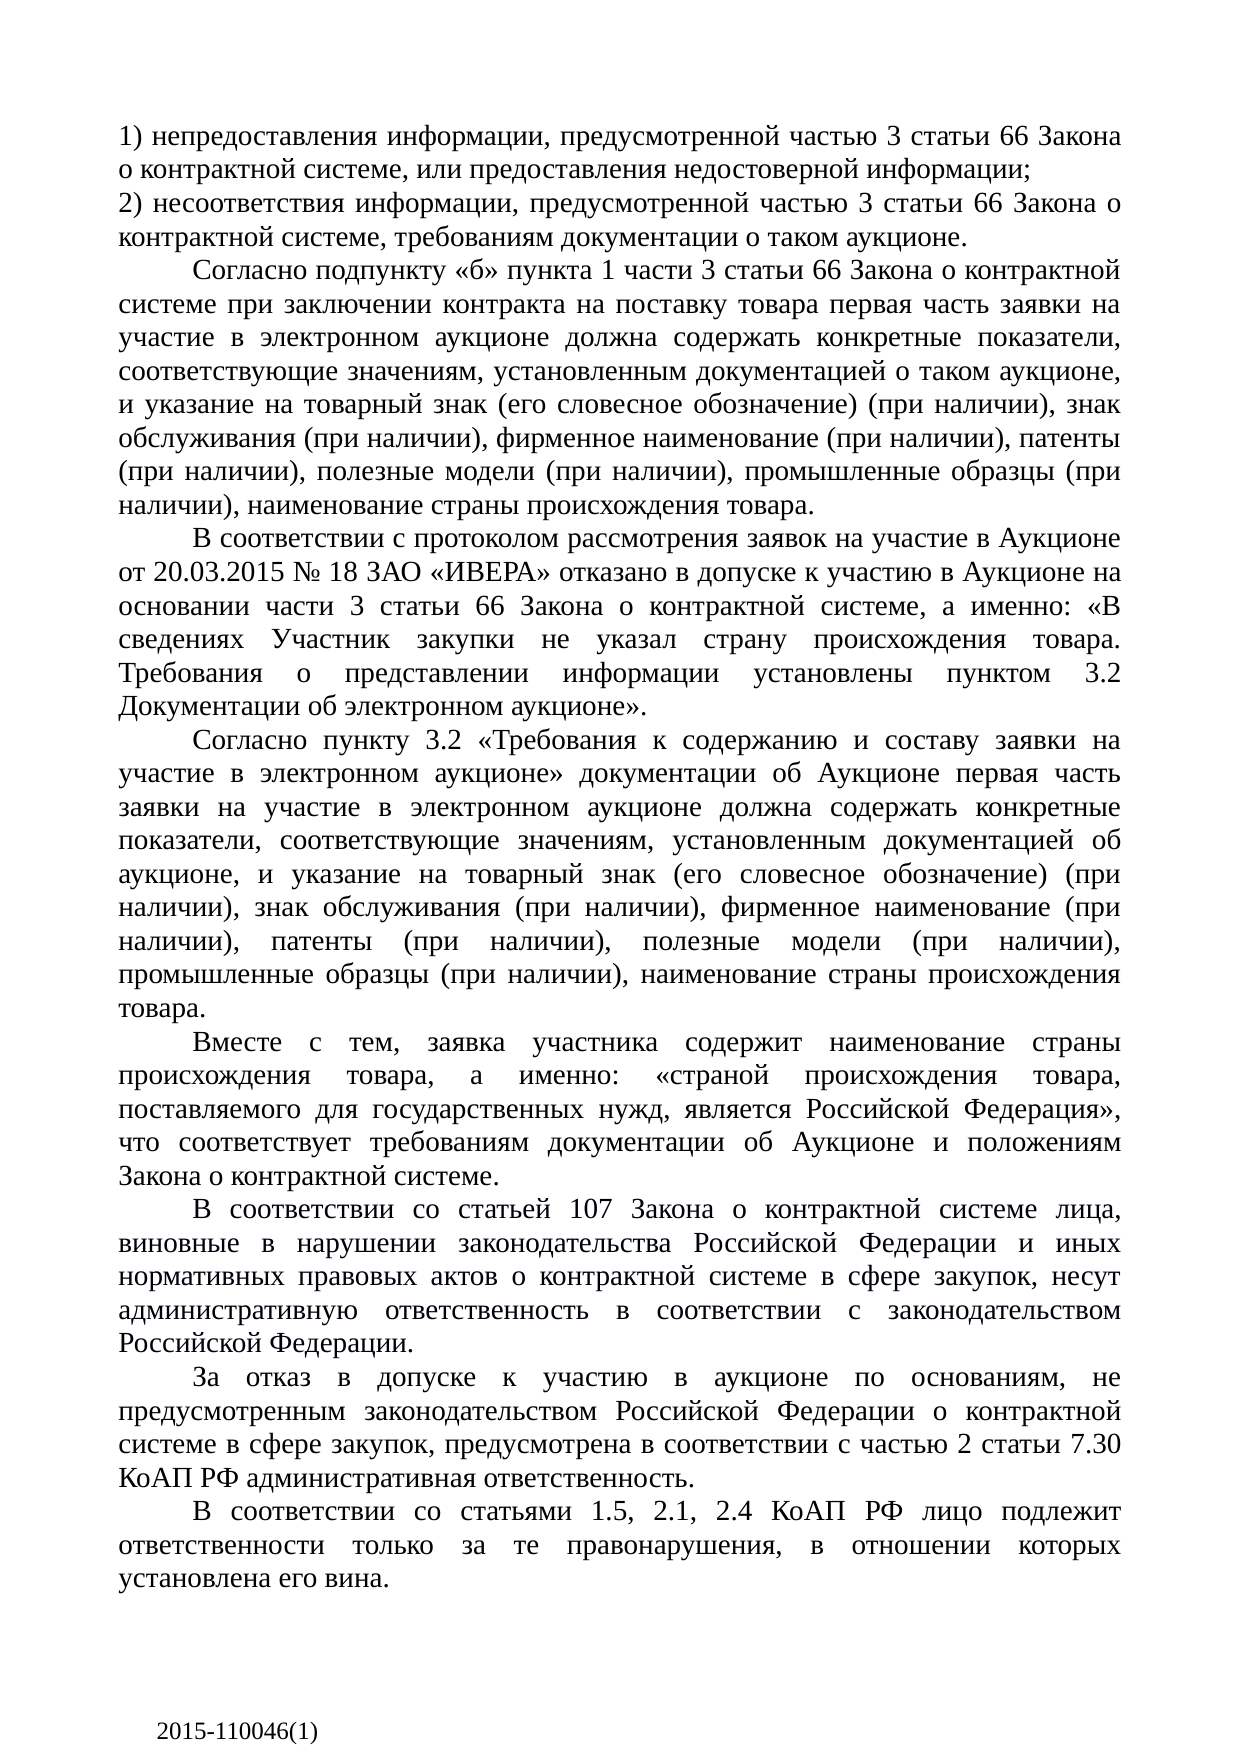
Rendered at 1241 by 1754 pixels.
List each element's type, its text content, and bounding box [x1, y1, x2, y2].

text В соответствии со статьей 107 Закона о контрактной системе лица, виновные в нарушении законодательства Российской Федерации и иных нормативных правовых актов о контрактной системе в сфере закупок, несут административную ответственность в соответствии с законодательством Российской Федерации. [118, 1191, 1122, 1359]
text Вместе с тем, заявка участника содержит наименование страны происхождения товара, а именно: «страной происхождения товара, поставляемого для государственных нужд, является Российской Федерация», что соответствует требованиям документации об Аукционе и положениям Закона о контрактной системе. [118, 1024, 1122, 1191]
text В соответствии с протоколом рассмотрения заявок на участие в Аукционе от 20.03.2015 № 18 ЗАО «ИВЕРА» отказано в допуске к участию в Аукционе на основании части 3 статьи 66 Закона о контрактной системе, а именно: «В сведениях Участник закупки не указал страну происхождения товара. Требования о представлении информации установлены пунктом 3.2 Документации об электронном аукционе». [118, 521, 1122, 722]
text Согласно пункту 3.2 «Требования к содержанию и составу заявки на участие в электронном аукционе» документации об Аукционе первая часть заявки на участие в электронном аукционе должна содержать конкретные показатели, соответствующие значениям, установленным документацией об аукционе, и указание на товарный знак (его словесное обозначение) (при наличии), знак обслуживания (при наличии), фирменное наименование (при наличии), патенты (при наличии), полезные модели (при наличии), промышленные образцы (при наличии), наименование страны происхождения товара. [118, 722, 1122, 1024]
text В соответствии со статьями 1.5, 2.1, 2.4 КоАП РФ лицо подлежит ответственности только за те правонарушения, в отношении которых установлена его вина. [118, 1493, 1122, 1594]
text 1) непредоставления информации, предусмотренной частью 3 статьи 66 Закона о контрактной системе, или предоставления недостоверной информации; [118, 118, 1122, 185]
text Согласно подпункту «б» пункта 1 части 3 статьи 66 Закона о контрактной системе при заключении контракта на поставку товара первая часть заявки на участие в электронном аукционе должна содержать конкретные показатели, соответствующие значениям, установленным документацией о таком аукционе, и указание на товарный знак (его словесное обозначение) (при наличии), знак обслуживания (при наличии), фирменное наименование (при наличии), патенты (при наличии), полезные модели (при наличии), промышленные образцы (при наличии), наименование страны происхождения товара. [118, 252, 1122, 521]
text 2) несоответствия информации, предусмотренной частью 3 статьи 66 Закона о контрактной системе, требованиям документации о таком аукционе. [118, 185, 1122, 252]
text За отказ в допуске к участию в аукционе по основаниям, не предусмотренным законодательством Российской Федерации о контрактной системе в сфере закупок, предусмотрена в соответствии с частью 2 статьи 7.30 КоАП РФ административная ответственность. [118, 1359, 1122, 1493]
